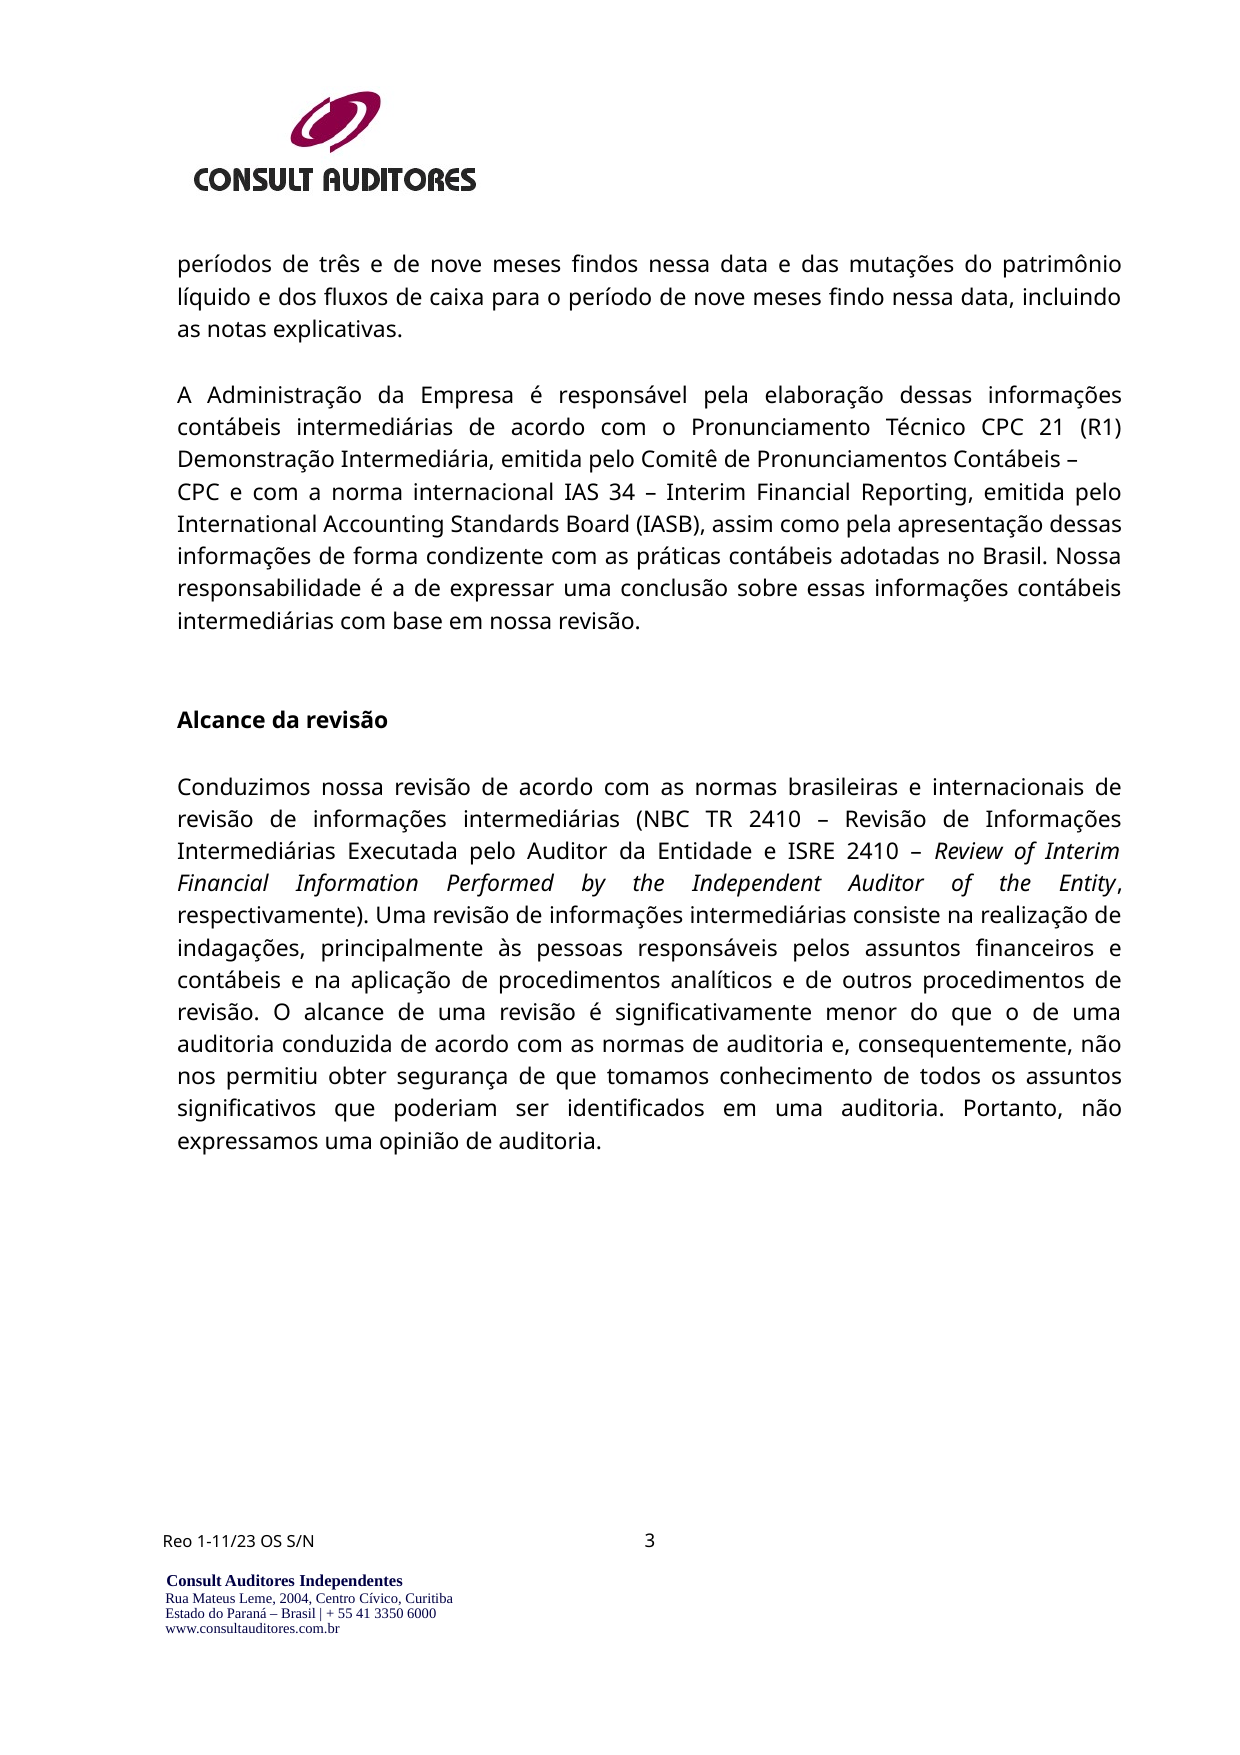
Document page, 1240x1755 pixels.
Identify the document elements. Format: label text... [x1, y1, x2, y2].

text CPC e com a norma internacional IAS 34 – Interim Financial Reporting, emitida pelo International Accounting Standards Board (IASB), assim como pela apresentação dessas informações de forma condizente com as práticas contábeis adotadas no Brasil. Nossa responsabilidade é a de expressar uma conclusão sobre essas informações contábeis intermediárias com base em nossa revisão. [177, 476, 1123, 636]
text Conduzimos nossa revisão de acordo com as normas brasileiras e internacionais de revisão de informações intermediárias (NBC TR 2410 – Revisão de Informações Intermediárias Executada pelo Auditor da Entidade e ISRE 2410 – Review of Interim Financial Information Performed by the Independent Auditor of the Entity, respectivamente). Uma revisão de informações intermediárias consiste na realização de indagações, principalmente às pessoas responsáveis pelos assuntos financeiros e contábeis e na aplicação de procedimentos analíticos e de outros procedimentos de revisão. O alcance de uma revisão é significativamente menor do que o de uma auditoria conduzida de acordo com as normas de auditoria e, consequentemente, não nos permitiu obter segurança de que tomamos conhecimento de todos os assuntos significativos que poderiam ser identificados em uma auditoria. Portanto, não expressamos uma opinião de auditoria. [177, 771, 1123, 1156]
subtitle Alcance da revisão [177, 704, 1123, 735]
text períodos de três e de nove meses findos nessa data e das mutações do patrimônio líquido e dos fluxos de caixa para o período de nove meses findo nessa data, incluindo as notas explicativas. [177, 248, 1123, 344]
text A Administração da Empresa é responsável pela elaboração dessas informações contábeis intermediárias de acordo com o Pronunciamento Técnico CPC 21 (R1) Demonstração Intermediária, emitida pelo Comitê de Pronunciamentos Contábeis – [177, 379, 1123, 474]
